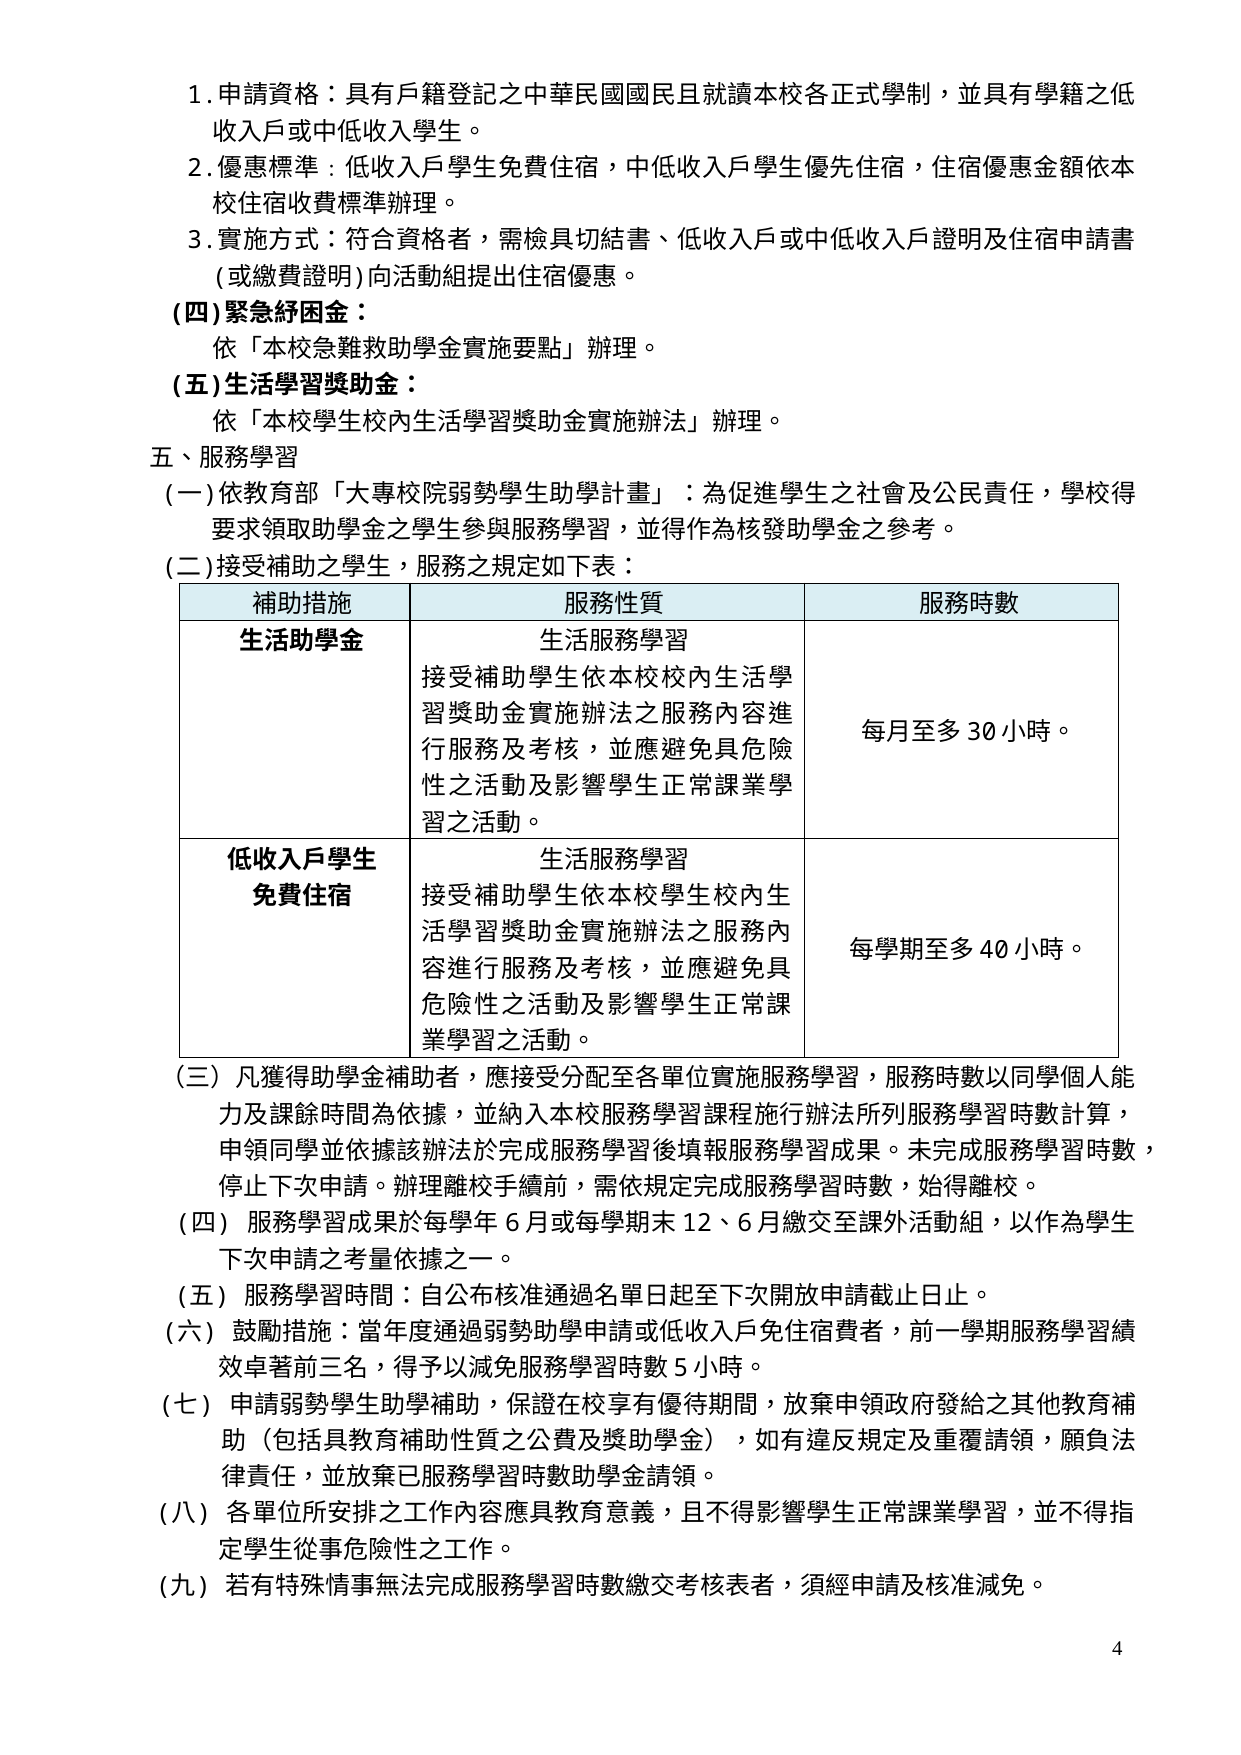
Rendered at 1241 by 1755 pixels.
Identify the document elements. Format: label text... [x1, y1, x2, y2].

text (五) 服務學習時間：自公布核准通過名單日起至下次開放申請截止日止。 [99, 1275, 1137, 1312]
text (二)接受補助之學生，服務之規定如下表： [162, 546, 1137, 582]
table_header 服務性質 [411, 584, 804, 620]
text 1.申請資格：具有戶籍登記之中華民國國民且就讀本校各正式學制，並具有學籍之低收入戶或中低收入學生。 [187, 75, 1137, 147]
text 依「本校急難救助學金實施要點」辦理。 [99, 329, 1137, 365]
table_cell 生活助學金 [180, 621, 409, 838]
text (六) 鼓勵措施：當年度通過弱勢助學申請或低收入戶免住宿費者，前一學期服務學習績效卓著前三名，得予以減免服務學習時數5小時。 [162, 1312, 1137, 1384]
table_header 服務時數 [805, 584, 1118, 620]
text (九) 若有特殊情事無法完成服務學習時數繳交考核表者，須經申請及核准減免。 [156, 1565, 1137, 1602]
text （三）凡獲得助學金補助者，應接受分配至各單位實施服務學習，服務時數以同學個人能力及課餘時間為依據，並納入本校服務學習課程施行辦法所列服務學習時數計算，申領同學並依據該辦法於完成服務學習後填報服務學習成果。未完成服務學習時數，停止下次申請。辦理離校手續前，需依規定完成服務學習時數，始得離校。 [99, 1058, 1137, 1203]
text 2.優惠標準﹕低收入戶學生免費住宿，中低收入戶學生優先住宿，住宿優惠金額依本校住宿收費標準辦理。 [187, 147, 1137, 220]
table_cell 生活服務學習 接受補助學生依本校校內生活學習獎助金實施辦法之服務內容進行服務及考核，並應避免具危險性之活動及影響學生正常課業學習之活動。 [411, 621, 804, 838]
table_cell 低收入戶學生 免費住宿 [180, 839, 409, 1057]
text (七) 申請弱勢學生助學補助，保證在校享有優待期間，放棄申領政府發給之其他教育補助（包括具教育補助性質之公費及獎助學金），如有違反規定及重覆請領，願負法律責任，並放棄已服務學習時數助學金請領。 [143, 1384, 1137, 1493]
text (八) 各單位所安排之工作內容應具教育意義，且不得影響學生正常課業學習，並不得指定學生從事危險性之工作。 [156, 1493, 1137, 1565]
text (四)緊急紓困金： [101, 292, 1137, 329]
text (四) 服務學習成果於每學年6月或每學期末12、6月繳交至課外活動組，以作為學生下次申請之考量依據之一。 [99, 1203, 1137, 1275]
text (五)生活學習獎助金： [101, 365, 1137, 401]
table_cell 每月至多30小時。 [805, 621, 1118, 838]
text (一)依教育部「大專校院弱勢學生助學計畫」：為促進學生之社會及公民責任，學校得要求領取助學金之學生參與服務學習，並得作為核發助學金之參考。 [161, 474, 1137, 546]
table_cell 生活服務學習 接受補助學生依本校學生校內生活學習獎助金實施辦法之服務內容進行服務及考核，並應避免具危險性之活動及影響學生正常課業學習之活動。 [411, 839, 804, 1057]
text 3.實施方式：符合資格者，需檢具切結書、低收入戶或中低收入戶證明及住宿申請書 (或繳費證明)向活動組提出住宿優惠。 [187, 220, 1137, 292]
text 五、服務學習 [149, 437, 1137, 474]
table_header 補助措施 [180, 584, 409, 620]
text 依「本校學生校內生活學習獎助金實施辦法」辦理。 [99, 401, 1137, 437]
table_cell 每學期至多40小時。 [805, 839, 1118, 1057]
